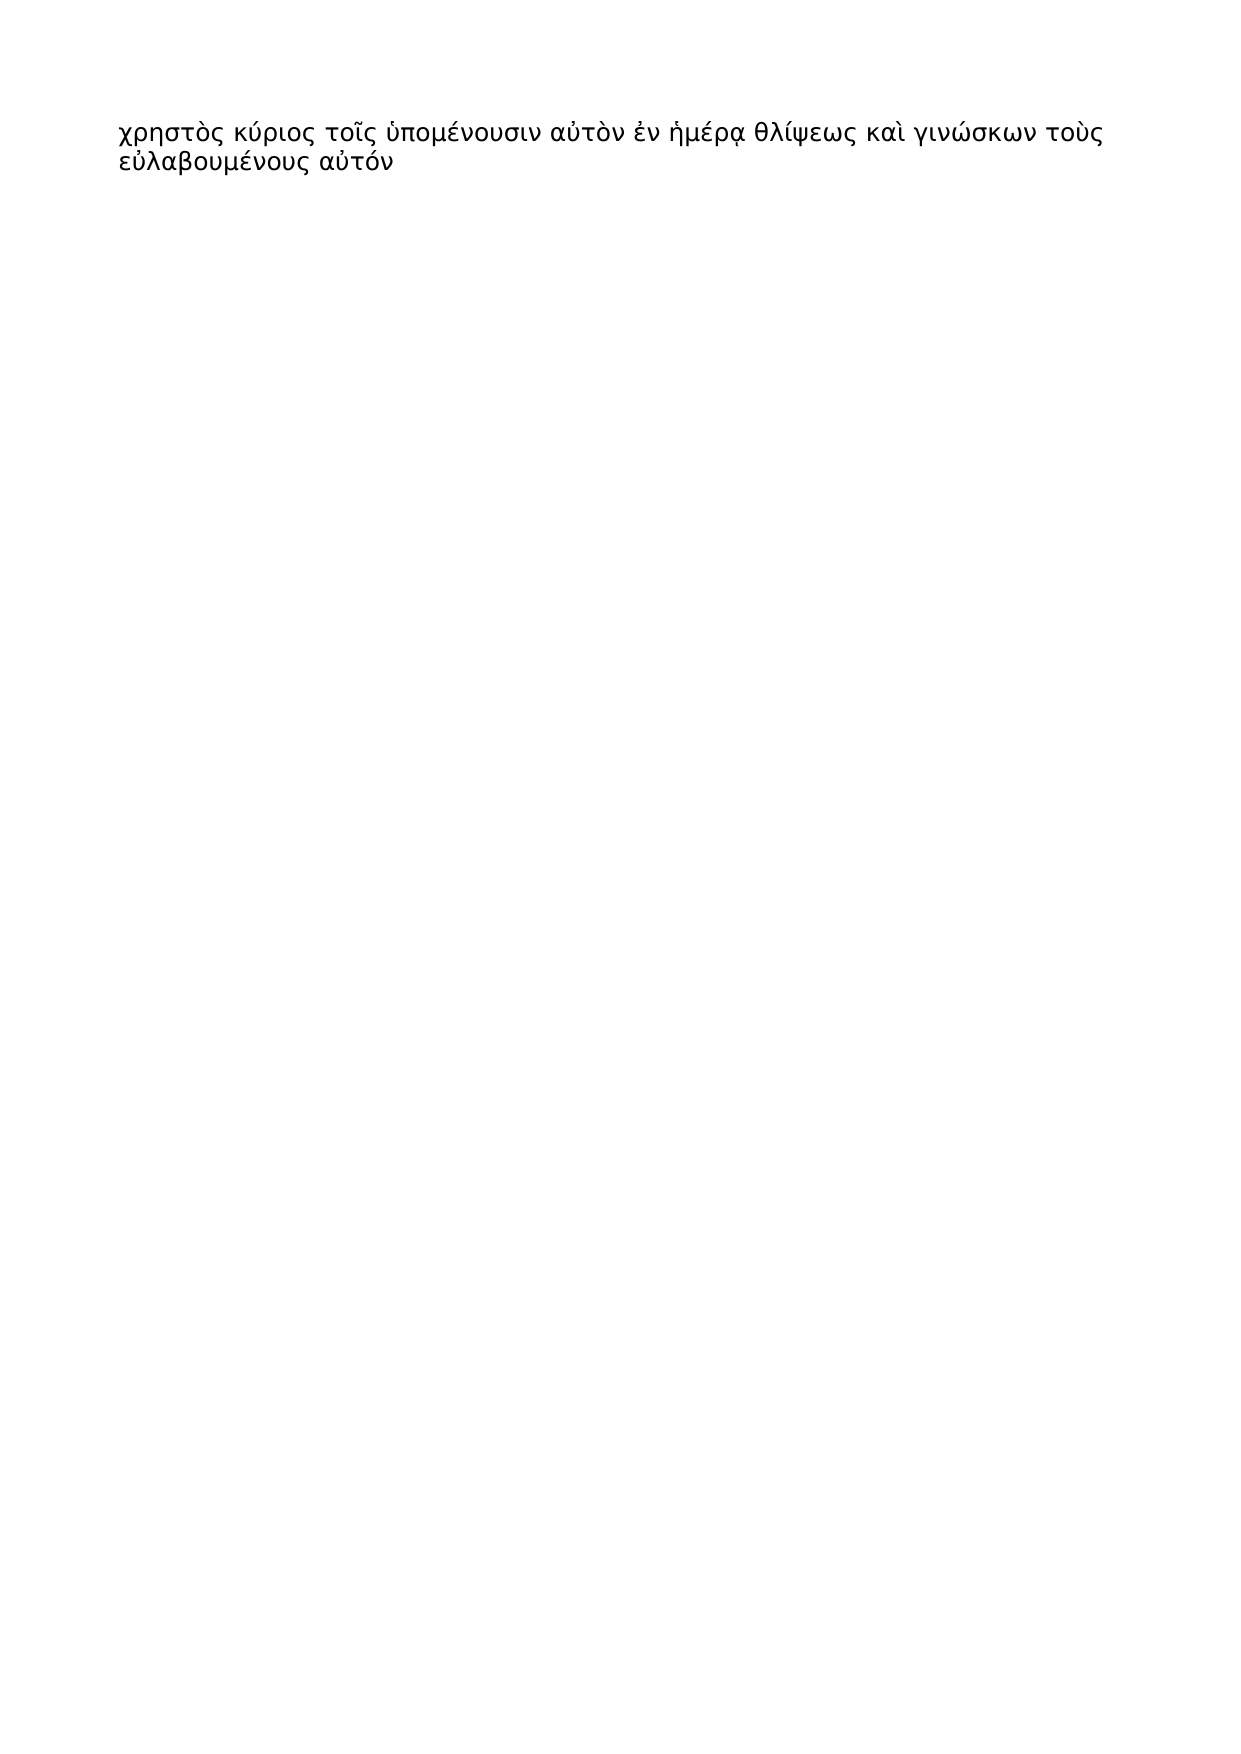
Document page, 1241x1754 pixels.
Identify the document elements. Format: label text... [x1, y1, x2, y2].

text χρηστὸς κύριος τοῖς ὑπομένουσιν αὐτὸν ἐν ἡμέρᾳ θλίψεως καὶ γινώσκων τοὺς εὐλαβουμένους αὐτόν [118, 118, 1122, 176]
